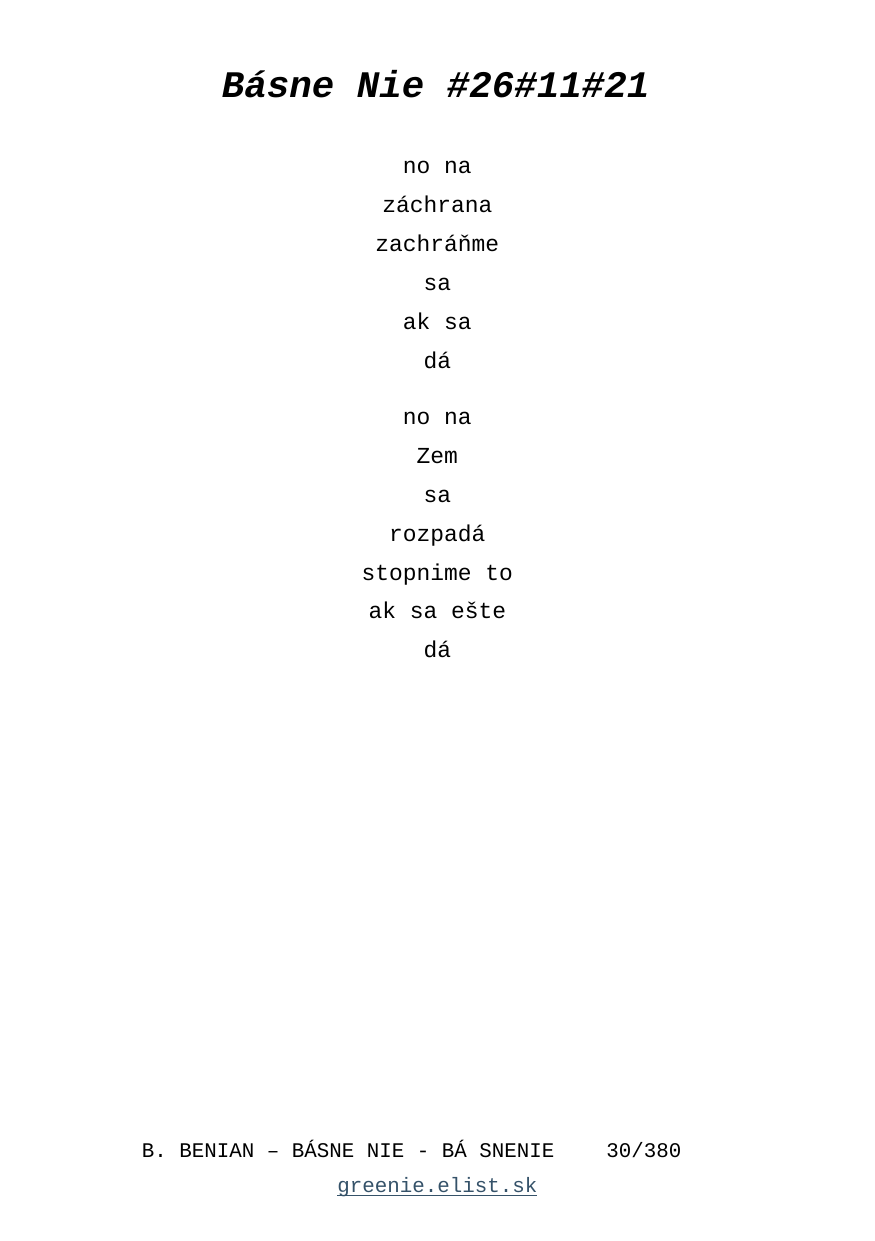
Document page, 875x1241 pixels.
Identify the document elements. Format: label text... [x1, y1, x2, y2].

text no na Zem sa rozpadá stopnime to ak sa ešte dá [41, 406, 833, 664]
text no na záchrana zachráňme sa ak sa dá [41, 155, 833, 375]
subtitle Básne Nie #26#11#21 [41, 66, 833, 109]
